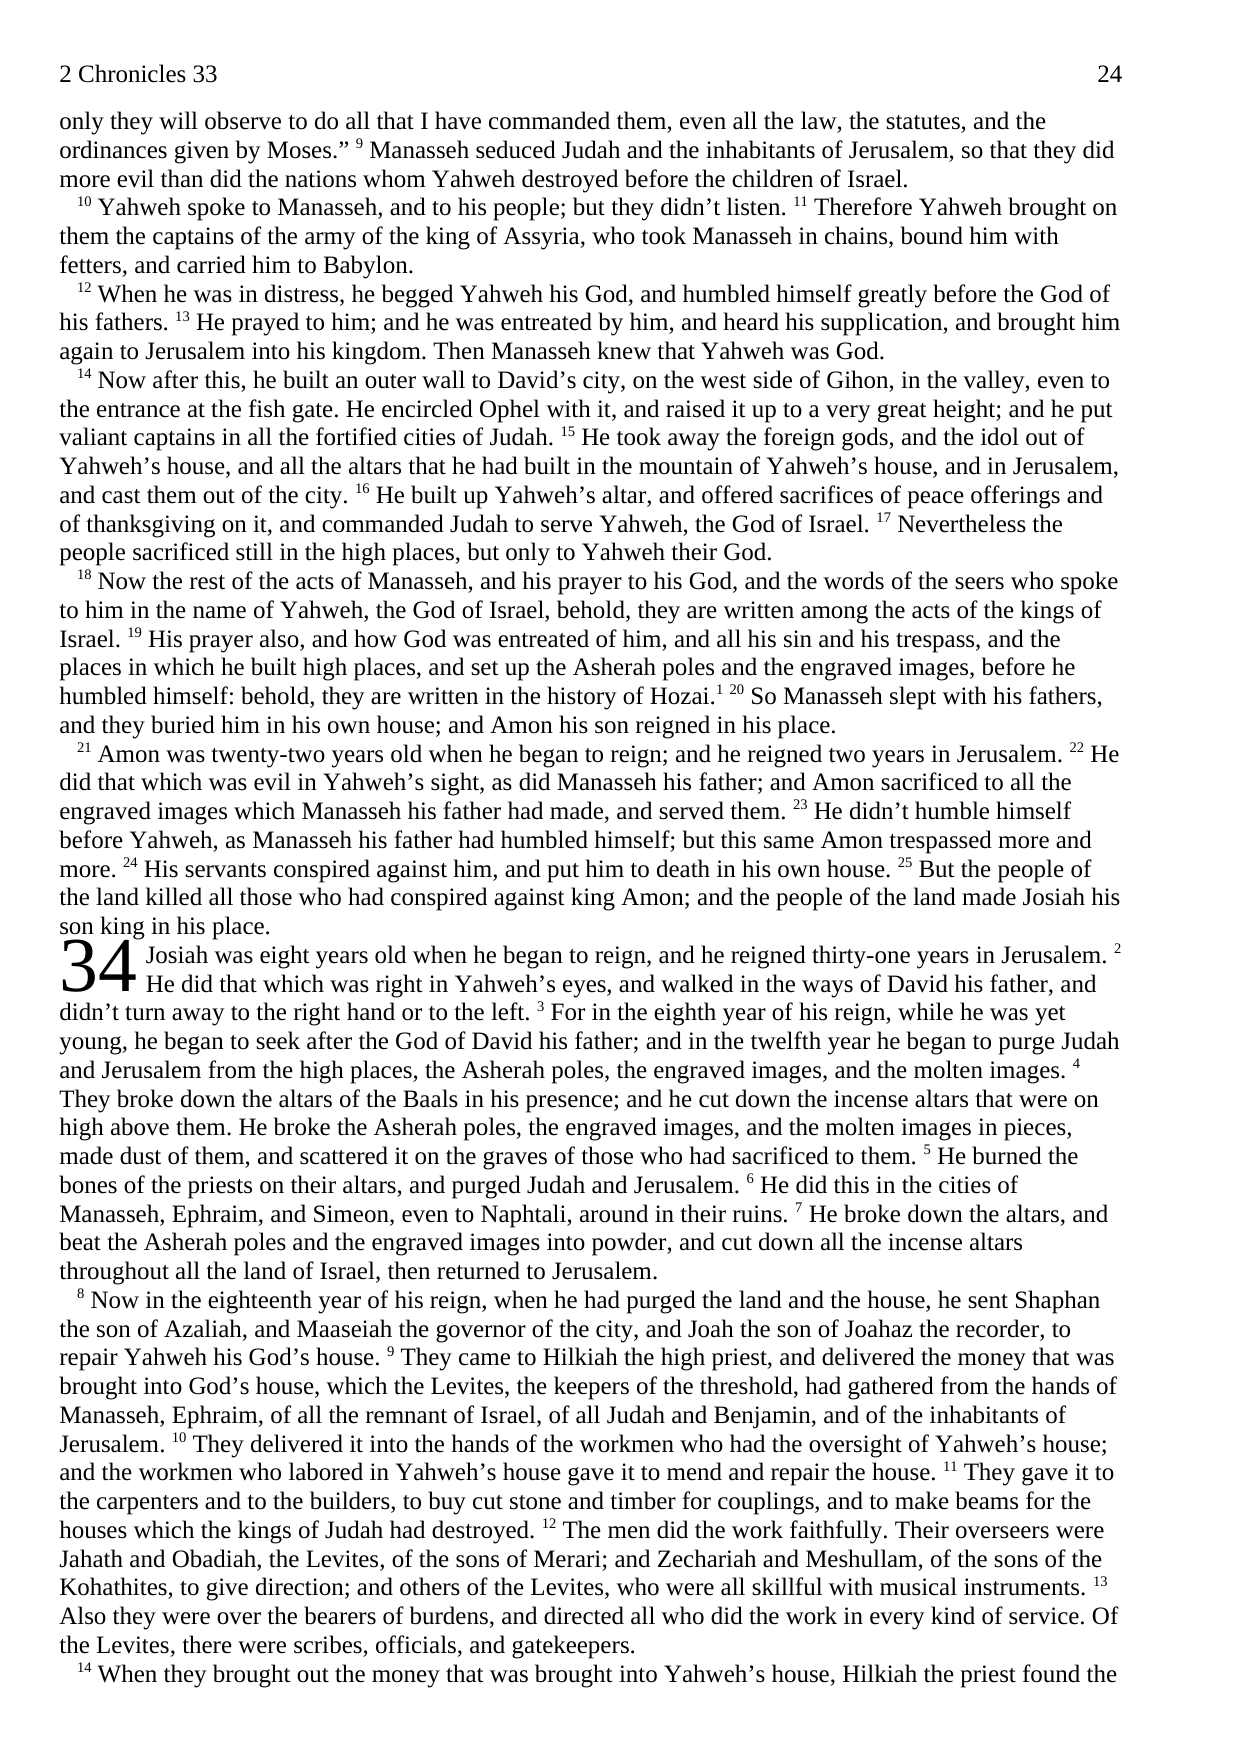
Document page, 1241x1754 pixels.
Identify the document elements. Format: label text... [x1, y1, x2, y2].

text 10 Yahweh spoke to Manasseh, and to his people; but they didn’t listen. 11 Therefore Yahweh brought on them the captains of the army of the king of Assyria, who took Manasseh in chains, bound him with fetters, and carried him to Babylon. [59, 192, 1122, 279]
text 14 When they brought out the money that was brought into Yahweh’s house, Hilkiah the priest found the [59, 1659, 1122, 1687]
text 33Manasseh was twelve years old when he began to reign, and he reigned fifty-five years in Jerusalem. 2 He did that which was evil in Yahweh’s sight, after the abominations of the nations whom Yahweh cast out before the children of Israel. 3 For he built again the high places which Hezekiah his father had broken down; and he raised up altars for the Baals, made Asheroth, and worshiped all the army of the sky, and served them. 4 He built altars in Yahweh’s house, of which Yahweh said, “My name shall be in Jerusalem forever.” 5 He built altars for all the army of the sky in the two courts of Yahweh’s house. 6 He also made his children to pass through the fire in the valley of the son of Hinnom. He practiced sorcery, divination, and witchcraft, and dealt with those who had familiar spirits and with wizards. He did much evil in Yahweh’s sight, to provoke him to anger. 7 He set the engraved image of the idol, which he had made, in God’s house, of which God said to David and to Solomon his son, “In this house, and in Jerusalem, which I have chosen out of all the tribes of Israel, I will put my name forever. 8 I will not any more remove the foot of Israel from off the land which I have appointed for your fathers, if only they will observe to do all that I have commanded them, even all the law, the statutes, and the ordinances given by Moses.” 9 Manasseh seduced Judah and the inhabitants of Jerusalem, so that they did more evil than did the nations whom Yahweh destroyed before the children of Israel. [59, 106, 1122, 192]
text 14 Now after this, he built an outer wall to David’s city, on the west side of Gihon, in the valley, even to the entrance at the fish gate. He encircled Ophel with it, and raised it up to a very great height; and he put valiant captains in all the fortified cities of Judah. 15 He took away the foreign gods, and the idol out of Yahweh’s house, and all the altars that he had built in the mountain of Yahweh’s house, and in Jerusalem, and cast them out of the city. 16 He built up Yahweh’s altar, and offered sacrifices of peace offerings and of thanksgiving on it, and commanded Judah to serve Yahweh, the God of Israel. 17 Nevertheless the people sacrificed still in the high places, but only to Yahweh their God. [59, 365, 1122, 566]
text 8 Now in the eighteenth year of his reign, when he had purged the land and the house, he sent Shaphan the son of Azaliah, and Maaseiah the governor of the city, and Joah the son of Joahaz the recorder, to repair Yahweh his God’s house. 9 They came to Hilkiah the high priest, and delivered the money that was brought into God’s house, which the Levites, the keepers of the threshold, had gathered from the hands of Manasseh, Ephraim, of all the remnant of Israel, of all Judah and Benjamin, and of the inhabitants of Jerusalem. 10 They delivered it into the hands of the workmen who had the oversight of Yahweh’s house; and the workmen who labored in Yahweh’s house gave it to mend and repair the house. 11 They gave it to the carpenters and to the builders, to buy cut stone and timber for couplings, and to make beams for the houses which the kings of Judah had destroyed. 12 The men did the work faithfully. Their overseers were Jahath and Obadiah, the Levites, of the sons of Merari; and Zechariah and Meshullam, of the sons of the Kohathites, to give direction; and others of the Levites, who were all skillful with musical instruments. 13 Also they were over the bearers of burdens, and directed all who did the work in every kind of service. Of the Levites, there were scribes, officials, and gatekeepers. [59, 1285, 1122, 1659]
text 21 Amon was twenty-two years old when he began to reign; and he reigned two years in Jerusalem. 22 He did that which was evil in Yahweh’s sight, as did Manasseh his father; and Amon sacrificed to all the engraved images which Manasseh his father had made, and served them. 23 He didn’t humble himself before Yahweh, as Manasseh his father had humbled himself; but this same Amon trespassed more and more. 24 His servants conspired against him, and put him to death in his own house. 25 But the people of the land killed all those who had conspired against king Amon; and the people of the land made Josiah his son king in his place. [59, 739, 1122, 940]
text 12 When he was in distress, he begged Yahweh his God, and humbled himself greatly before the God of his fathers. 13 He prayed to him; and he was entreated by him, and heard his supplication, and brought him again to Jerusalem into his kingdom. Then Manasseh knew that Yahweh was God. [59, 279, 1122, 365]
text 18 Now the rest of the acts of Manasseh, and his prayer to his God, and the words of the seers who spoke to him in the name of Yahweh, the God of Israel, behold, they are written among the acts of the kings of Israel. 19 His prayer also, and how God was entreated of him, and all his sin and his trespass, and the places in which he built high places, and set up the Asherah poles and the engraved images, before he humbled himself: behold, they are written in the history of Hozai.1 20 So Manasseh slept with his fathers, and they buried him in his own house; and Amon his son reigned in his place. [59, 566, 1122, 739]
text 34Josiah was eight years old when he began to reign, and he reigned thirty-one years in Jerusalem. 2 He did that which was right in Yahweh’s eyes, and walked in the ways of David his father, and didn’t turn away to the right hand or to the left. 3 For in the eighth year of his reign, while he was yet young, he began to seek after the God of David his father; and in the twelfth year he began to purge Judah and Jerusalem from the high places, the Asherah poles, the engraved images, and the molten images. 4 They broke down the altars of the Baals in his presence; and he cut down the incense altars that were on high above them. He broke the Asherah poles, the engraved images, and the molten images in pieces, made dust of them, and scattered it on the graves of those who had sacrificed to them. 5 He burned the bones of the priests on their altars, and purged Judah and Jerusalem. 6 He did this in the cities of Manasseh, Ephraim, and Simeon, even to Naphtali, around in their ruins. 7 He broke down the altars, and beat the Asherah poles and the engraved images into powder, and cut down all the incense altars throughout all the land of Israel, then returned to Jerusalem. [59, 940, 1122, 1285]
